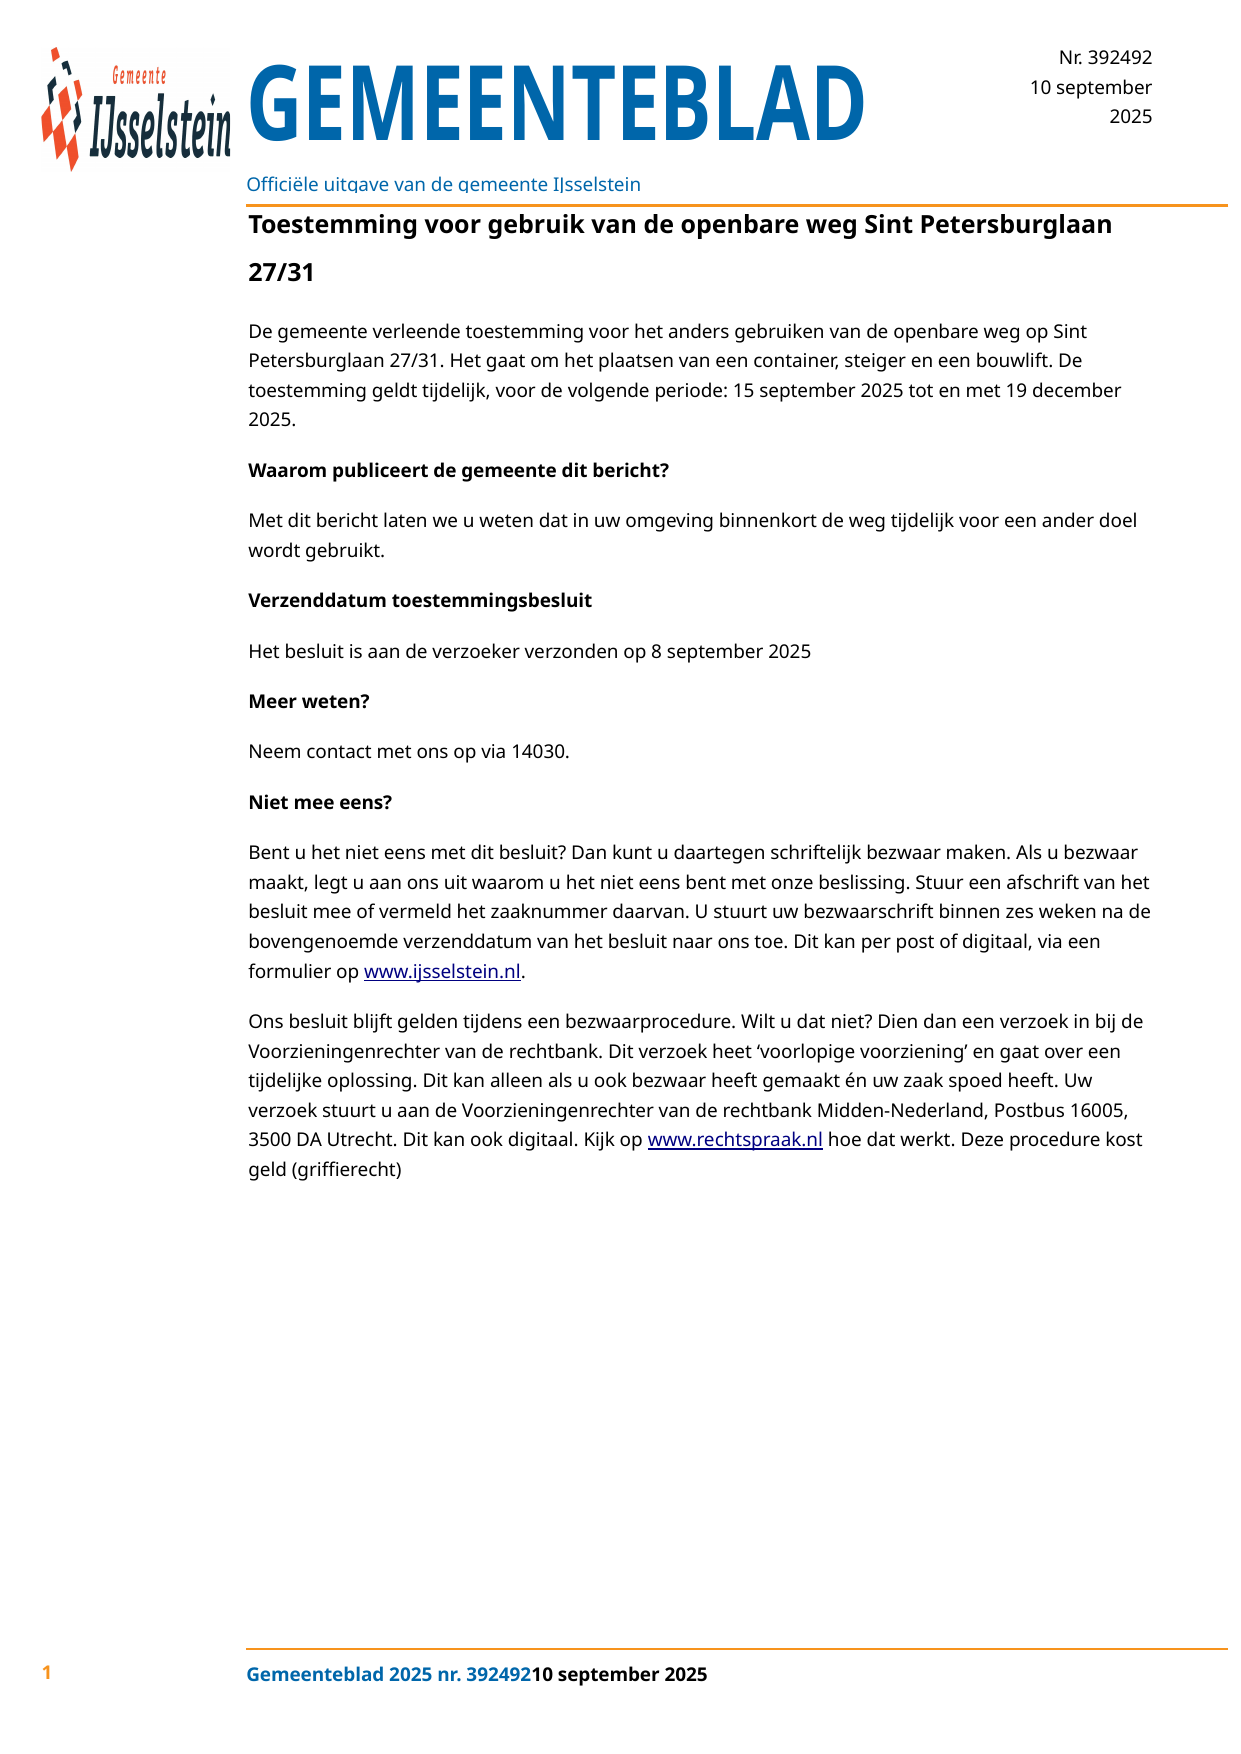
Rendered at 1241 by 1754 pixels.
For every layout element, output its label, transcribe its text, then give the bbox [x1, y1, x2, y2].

text Met dit bericht laten we u weten dat in uw omgeving binnenkort de weg tijdelijk voor een ander doel wordt gebruikt. [248, 507, 1152, 563]
text De gemeente verleende toestemming voor het anders gebruiken van de openbare weg op Sint Petersburglaan 27/31. Het gaat om het plaatsen van een container, steiger en een bouwlift. De toestemming geldt tijdelijk, voor de volgende periode: 15 september 2025 tot en met 19 december 2025. [248, 318, 1152, 432]
text Meer weten? [248, 688, 1152, 714]
text Verzenddatum toestemmingsbesluit [248, 587, 1152, 613]
text Waarom publiceert de gemeente dit bericht? [248, 457, 1152, 483]
text Het besluit is aan de verzoeker verzonden op 8 september 2025 [248, 638, 1152, 664]
text Toestemming voor gebruik van de openbare weg Sint Petersburglaan 27/31 [248, 207, 1152, 288]
text Neem contact met ons op via 14030. [248, 739, 1152, 764]
text Niet mee eens? [248, 789, 1152, 815]
text Ons besluit blijft gelden tijdens een bezwaarprocedure. Wilt u dat niet? Dien dan een verzoek in bij de Voorzieningenrechter van de rechtbank. Dit verzoek heet ‘voorlopige voorziening’ en gaat over een tijdelijke oplossing. Dit kan alleen als u ook bezwaar heeft gemaakt én uw zaak spoed heeft. Uw verzoek stuurt u aan de Voorzieningenrechter van de rechtbank Midden-Nederland, Postbus 16005, 3500 DA Utrecht. Dit kan ook digitaal. Kijk op www.rechtspraak.nl hoe dat werkt. Deze procedure kost geld (griffierecht) [248, 1008, 1152, 1182]
text Bent u het niet eens met dit besluit? Dan kunt u daartegen schriftelijk bezwaar maken. Als u bezwaar maakt, legt u aan ons uit waarom u het niet eens bent met onze beslissing. Stuur een afschrift van het besluit mee of vermeld het zaaknummer daarvan. U stuurt uw bezwaarschrift binnen zes weken na de bovengenoemde verzenddatum van het besluit naar ons toe. Dit kan per post of digitaal, via een formulier op www.ijsselstein.nl. [248, 839, 1152, 984]
picture [41, 47, 231, 172]
